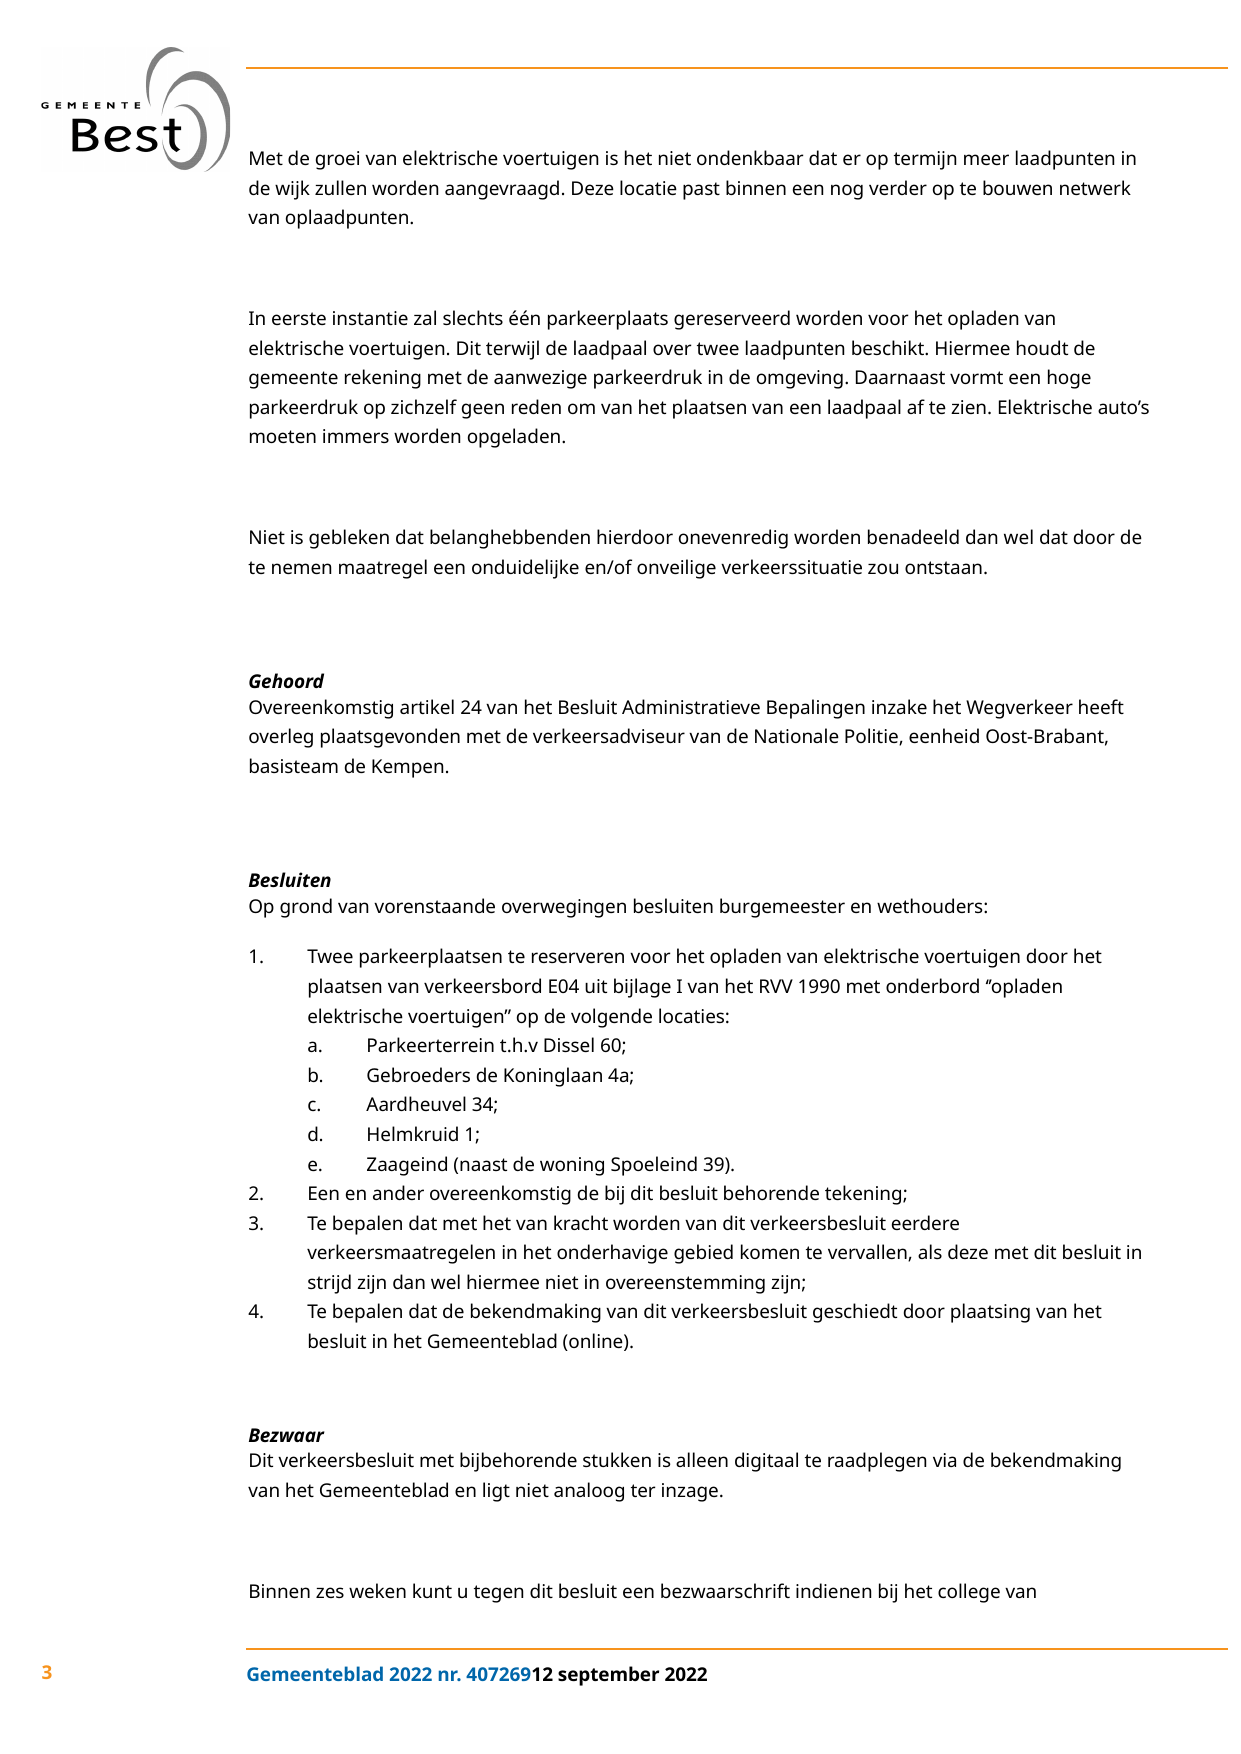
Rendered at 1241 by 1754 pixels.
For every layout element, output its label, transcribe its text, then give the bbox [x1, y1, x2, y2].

text Overeenkomstig artikel 24 van het Besluit Administratieve Bepalingen inzake het Wegverkeer heeft overleg plaatsgevonden met de verkeersadviseur van de Nationale Politie, eenheid Oost-Brabant, basisteam de Kempen. [248, 694, 1152, 779]
text Dit verkeersbesluit met bijbehorende stukken is alleen digitaal te raadplegen via de bekendmaking van het Gemeenteblad en ligt niet analoog ter inzage. [248, 1448, 1152, 1503]
list Aardheuvel 34; [307, 1092, 1152, 1117]
picture [41, 47, 231, 172]
text Bezwaar [248, 1422, 1152, 1448]
list Helmkruid 1; [307, 1121, 1152, 1147]
text Binnen zes weken kunt u tegen dit besluit een bezwaarschrift indienen bij het college van [248, 1578, 1152, 1604]
list Te bepalen dat met het van kracht worden van dit verkeersbesluit eerdere verkeersmaatregelen in het onderhavige gebied komen te vervallen, als deze met dit besluit in strijd zijn dan wel hiermee niet in overeenstemming zijn; [248, 1210, 1152, 1295]
text Gehoord [248, 668, 1152, 694]
text Op grond van vorenstaande overwegingen besluiten burgemeester en wethouders: [248, 893, 1152, 919]
text Niet is gebleken dat belanghebbenden hierdoor onevenredig worden benadeeld dan wel dat door de te nemen maatregel een onduidelijke en/of onveilige verkeerssituatie zou ontstaan. [248, 524, 1152, 580]
text In eerste instantie zal slechts één parkeerplaats gereserveerd worden voor het opladen van elektrische voertuigen. Dit terwijl de laadpaal over twee laadpunten beschikt. Hiermee houdt de gemeente rekening met de aanwezige parkeerdruk in de omgeving. Daarnaast vormt een hoge parkeerdruk op zichzelf geen reden om van het plaatsen van een laadpaal af te zien. Elektrische auto’s moeten immers worden opgeladen. [248, 305, 1152, 449]
list Twee parkeerplaatsen te reserveren voor het opladen van elektrische voertuigen door het plaatsen van verkeersbord E04 uit bijlage I van het RVV 1990 met onderbord ‘’opladen elektrische voertuigen’’ op de volgende locaties: [248, 944, 1152, 1029]
list Een en ander overeenkomstig de bij dit besluit behorende tekening; [248, 1180, 1152, 1206]
text Met de groei van elektrische voertuigen is het niet ondenkbaar dat er op termijn meer laadpunten in de wijk zullen worden aangevraagd. Deze locatie past binnen een nog verder op te bouwen netwerk van oplaadpunten. [248, 145, 1152, 230]
list Parkeerterrein t.h.v Dissel 60; [307, 1032, 1152, 1058]
list Gebroeders de Koninglaan 4a; [307, 1062, 1152, 1088]
list Zaageind (naast de woning Spoeleind 39). [307, 1151, 1152, 1177]
list Te bepalen dat de bekendmaking van dit verkeersbesluit geschiedt door plaatsing van het besluit in het Gemeenteblad (online). [248, 1299, 1152, 1354]
text Besluiten [248, 868, 1152, 893]
